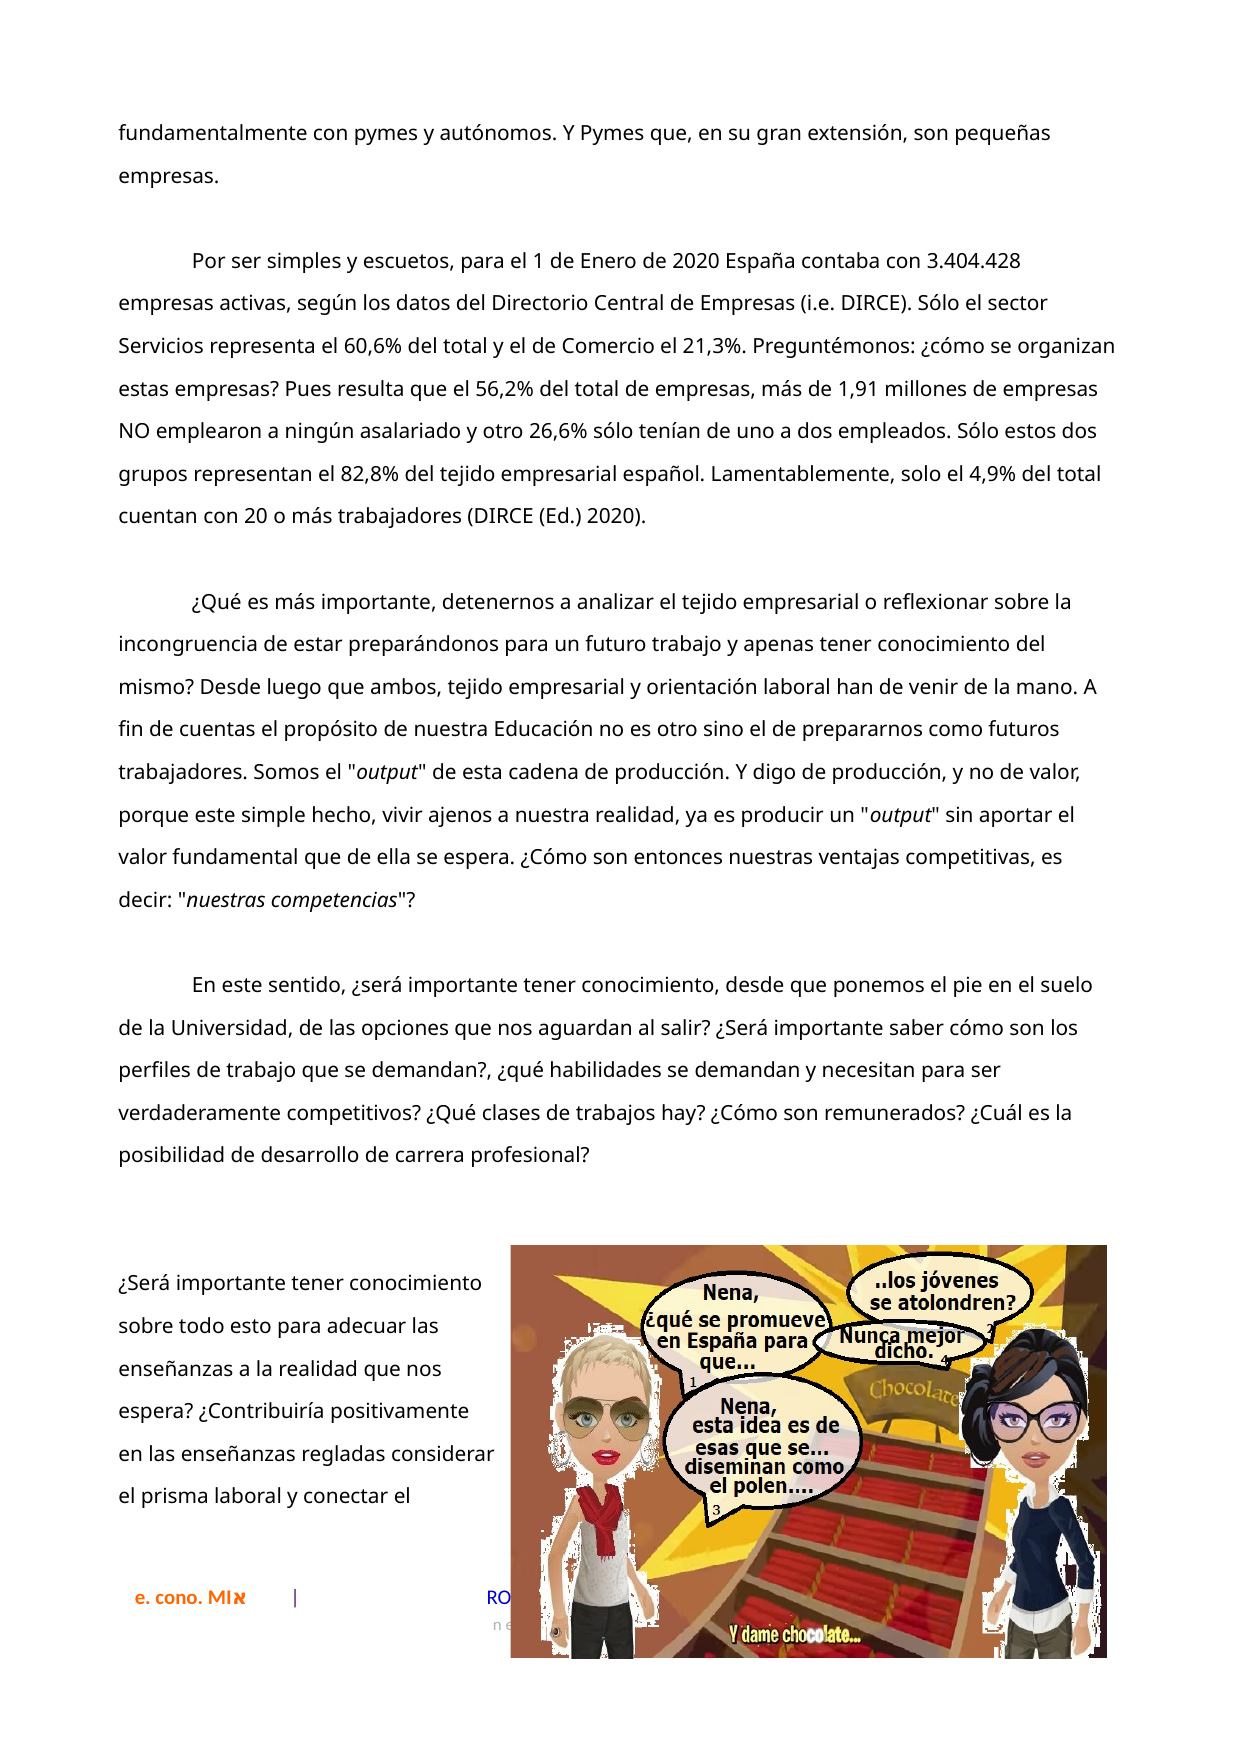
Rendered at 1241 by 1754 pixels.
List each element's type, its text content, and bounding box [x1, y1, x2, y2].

text Por ser simples y escuetos, para el 1 de Enero de 2020 España contaba con 3.404.428 empresas activas, según los datos del Directorio Central de Empresas (i.e. DIRCE). Sólo el sector Servicios representa el 60,6% del total y el de Comercio el 21,3%. Preguntémonos: ¿cómo se organizan estas empresas? Pues resulta que el 56,2% del total de empresas, más de 1,91 millones de empresas NO emplearon a ningún asalariado y otro 26,6% sólo tenían de uno a dos empleados. Sólo estos dos grupos representan el 82,8% del tejido empresarial español. Lamentablemente, solo el 4,9% del total cuentan con 20 o más trabajadores (DIRCE (Ed.) 2020). [118, 246, 1122, 530]
text fundamentalmente con pymes y autónomos. Y Pymes que, en su gran extensión, son pequeñas empresas. [118, 118, 1122, 189]
picture [510, 1245, 1107, 1659]
text ¿Qué es más importante, detenernos a analizar el tejido empresarial o reflexionar sobre la incongruencia de estar preparándonos para un futuro trabajo y apenas tener conocimiento del mismo? Desde luego que ambos, tejido empresarial y orientación laboral han de venir de la mano. A fin de cuentas el propósito de nuestra Educación no es otro sino el de prepararnos como futuros trabajadores. Somos el "output" de esta cadena de producción. Y digo de producción, y no de valor, porque este simple hecho, vivir ajenos a nuestra realidad, ya es producir un "output" sin aportar el valor fundamental que de ella se espera. ¿Cómo son entonces nuestras ventajas competitivas, es decir: "nuestras competencias"? [118, 587, 1122, 913]
text ¿Será importante tener conocimiento sobre todo esto para adecuar las enseñanzas a la realidad que nos espera? ¿Contribuiría positivamente en las enseñanzas regladas considerar el prisma laboral y conectar el [118, 1268, 510, 1510]
text En este sentido, ¿será importante tener conocimiento, desde que ponemos el pie en el suelo de la Universidad, de las opciones que nos aguardan al salir? ¿Será importante saber cómo son los perfiles de trabajo que se demandan?, ¿qué habilidades se demandan y necesitan para ser verdaderamente competitivos? ¿Qué clases de trabajos hay? ¿Cómo son remunerados? ¿Cuál es la posibilidad de desarrollo de carrera profesional? [118, 970, 1122, 1169]
